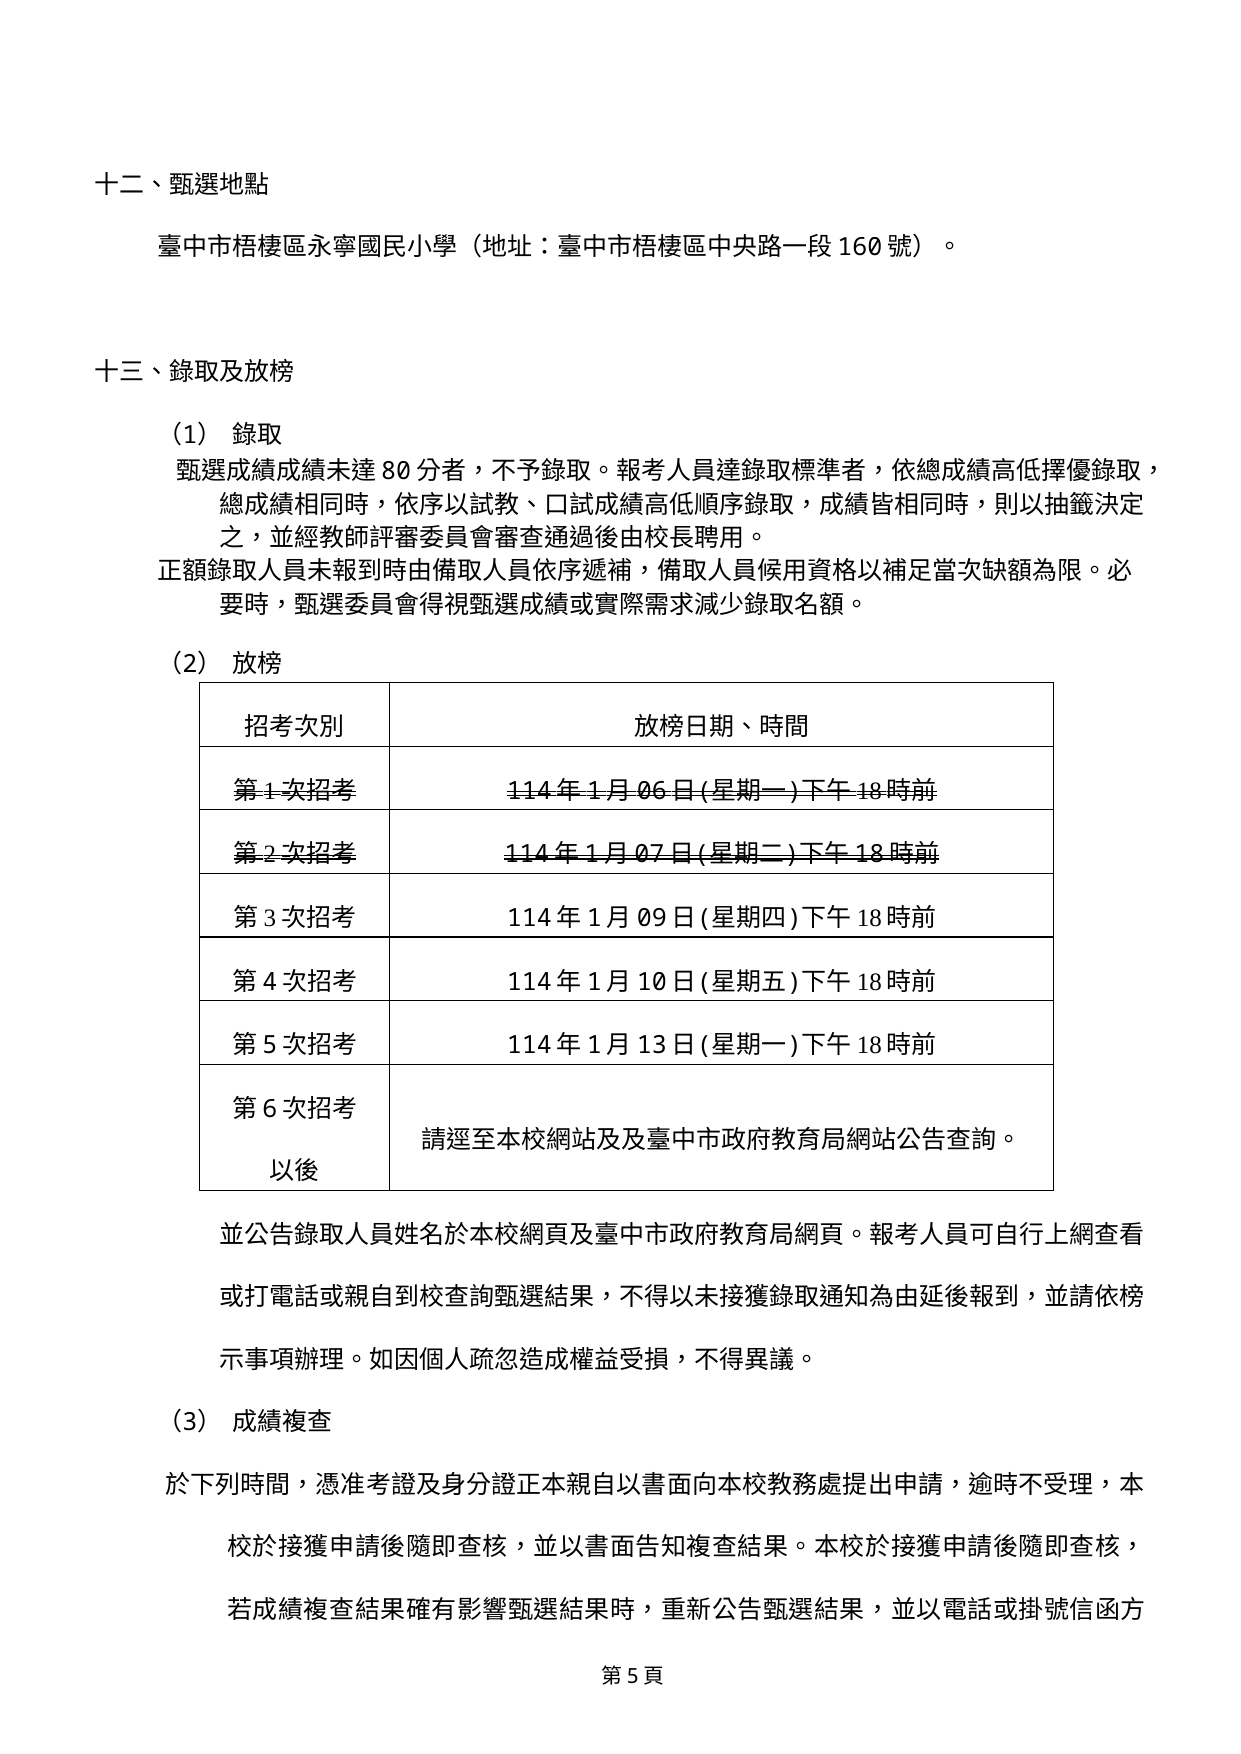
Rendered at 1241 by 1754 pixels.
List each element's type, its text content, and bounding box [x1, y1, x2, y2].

table_header 招考次別 [200, 683, 389, 746]
table_cell 114年1月07日(星期二)下午18時前 [390, 810, 1053, 873]
list 成績複查 [157, 1378, 1146, 1441]
list 放榜 [157, 620, 1146, 682]
table_cell 114年1月10日(星期五)下午18時前 [390, 938, 1053, 1000]
table_cell 第4次招考 [200, 938, 389, 1000]
text 臺中市梧棲區永寧國民小學（地址：臺中市梧棲區中央路一段160號）。 [157, 203, 1146, 266]
table_cell 第5次招考 [200, 1001, 389, 1063]
text 於下列時間，憑准考證及身分證正本親自以書面向本校教務處提出申請，逾時不受理，本校於接獲申請後隨即查核，並以書面告知複查結果。本校於接獲申請後隨即查核，若成績複查結果確有影響甄選結果時，重新公告甄選結果，並以電話或掛號信函方式個別通知當事人。若無影響甄選結果，則不再另行公告，並以書面告知複查結果。 [94, 1441, 1146, 1628]
table_header 放榜日期、時間 [390, 683, 1053, 746]
table_cell 第3次招考 [200, 874, 389, 936]
table_cell 第2次招考 [200, 810, 389, 873]
text 十二、甄選地點 [94, 141, 1146, 203]
text 甄選成績成績未達80分者，不予錄取。報考人員達錄取標準者，依總成績高低擇優錄取，總成績相同時，依序以試教、口試成績高低順序錄取，成績皆相同時，則以抽籤決定之，並經教師評審委員會審查通過後由校長聘用。 [132, 453, 1146, 553]
table_cell 請逕至本校網站及及臺中市政府教育局網站公告查詢。 [390, 1065, 1053, 1189]
text 正額錄取人員未報到時由備取人員依序遞補，備取人員候用資格以補足當次缺額為限。必要時，甄選委員會得視甄選成績或實際需求減少錄取名額。 [94, 553, 1146, 620]
text 並公告錄取人員姓名於本校網頁及臺中市政府教育局網頁。報考人員可自行上網查看或打電話或親自到校查詢甄選結果，不得以未接獲錄取通知為由延後報到，並請依榜示事項辦理。如因個人疏忽造成權益受損，不得異議。 [219, 1191, 1146, 1378]
text 十三、錄取及放榜 [94, 328, 1146, 391]
table_cell 第6次招考 以後 [200, 1065, 389, 1189]
table_cell 第1次招考 [200, 747, 389, 809]
table_cell 114年1月06日(星期一)下午18時前 [390, 747, 1053, 809]
table_cell 114年1月09日(星期四)下午18時前 [390, 874, 1053, 936]
list 錄取 [157, 391, 1146, 453]
table_cell 114年1月13日(星期一)下午18時前 [390, 1001, 1053, 1063]
